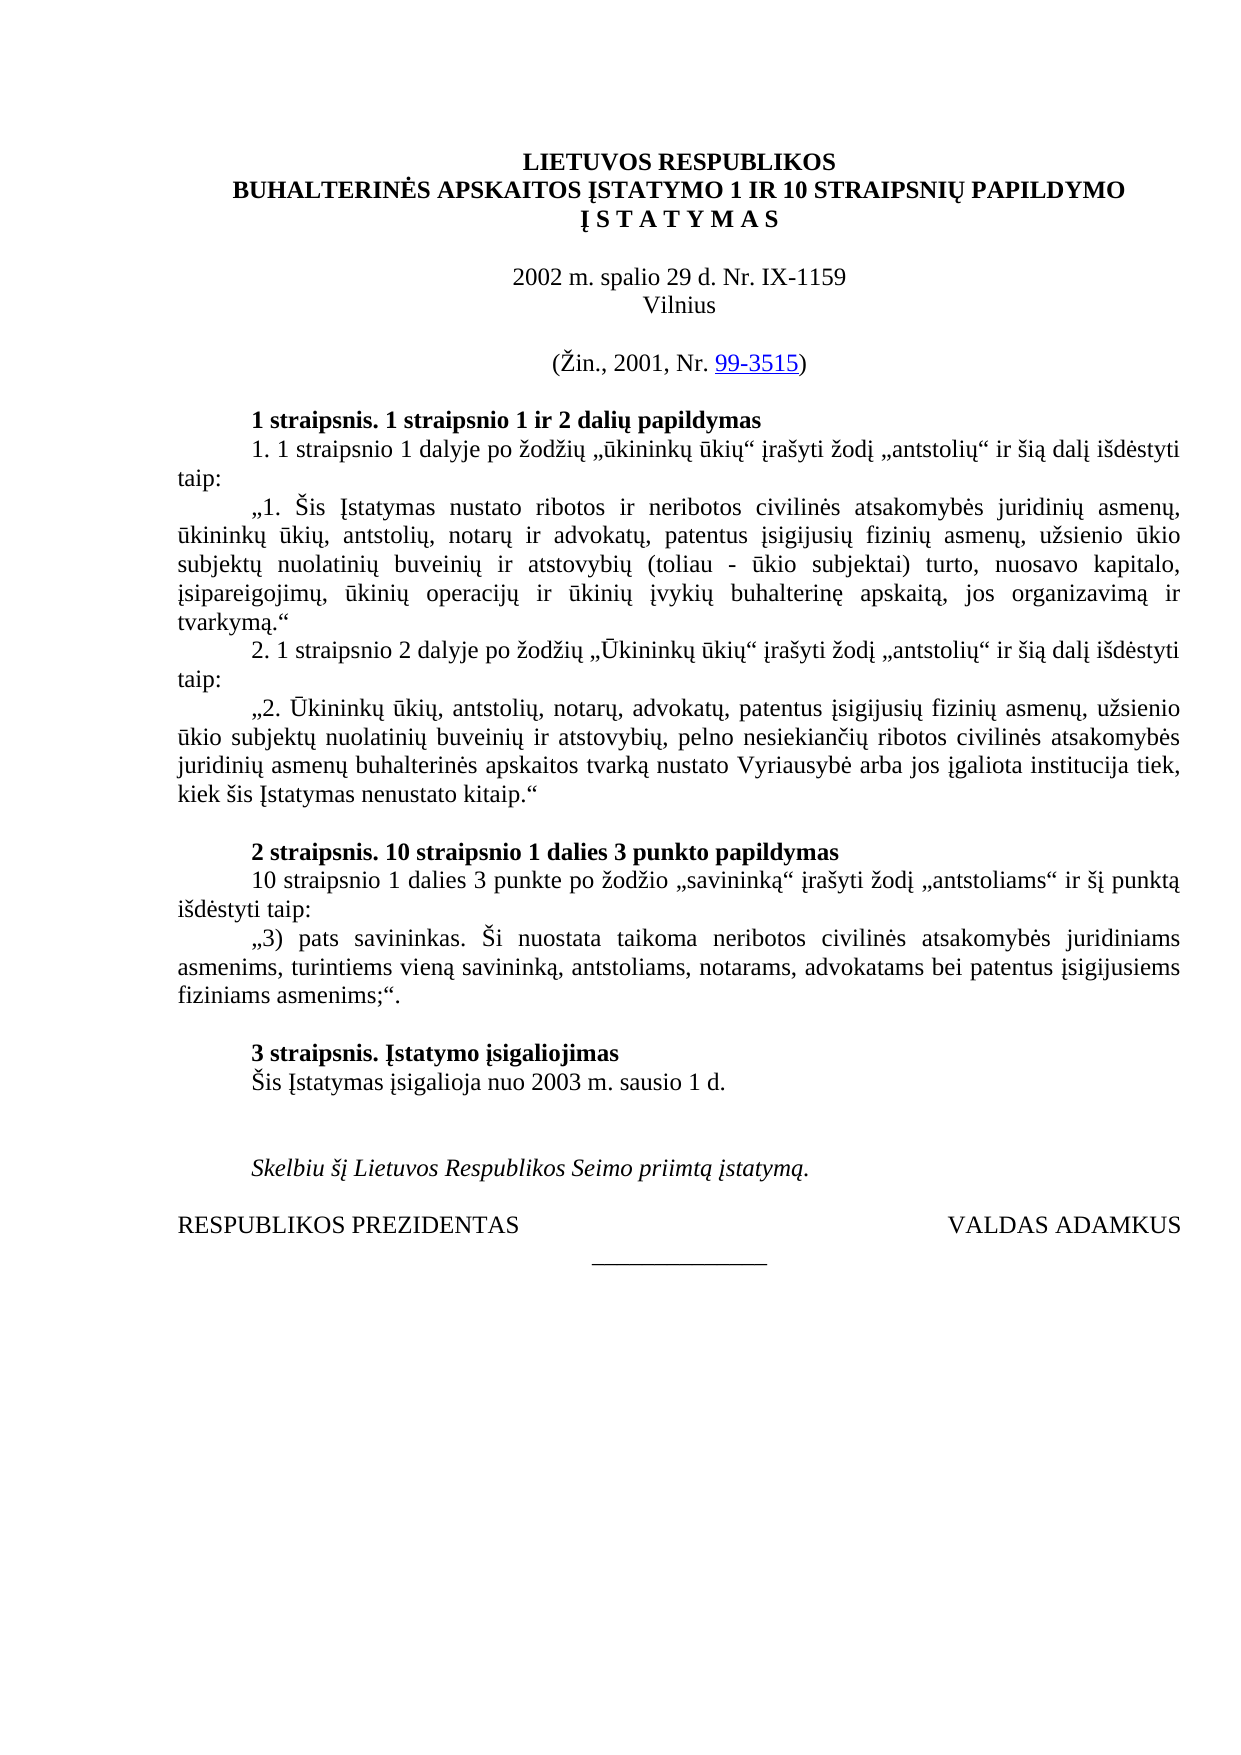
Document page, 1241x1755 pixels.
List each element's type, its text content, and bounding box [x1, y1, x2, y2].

text LIETUVOS RESPUBLIKOS [177, 147, 1181, 176]
text 1 straipsnis. 1 straipsnio 1 ir 2 dalių papildymas [177, 406, 1181, 434]
text 2. 1 straipsnio 2 dalyje po žodžių „Ūkininkų ūkių“ įrašyti žodį „antstolių“ ir šią dalį išdėstyti taip: [177, 636, 1181, 693]
text Vilnius [177, 291, 1181, 319]
text 1. 1 straipsnio 1 dalyje po žodžių „ūkininkų ūkių“ įrašyti žodį „antstolių“ ir šią dalį išdėstyti taip: [177, 434, 1181, 492]
text 3 straipsnis. Įstatymo įsigaliojimas [177, 1038, 1181, 1067]
text RESPUBLIKOS PREZIDENTAS VALDAS ADAMKUS [177, 1211, 1181, 1239]
text 10 straipsnio 1 dalies 3 punkte po žodžio „savininką“ įrašyti žodį „antstoliams“ ir šį punktą išdėstyti taip: [177, 866, 1181, 923]
text „2. Ūkininkų ūkių, antstolių, notarų, advokatų, patentus įsigijusių fizinių asmenų, užsienio ūkio subjektų nuolatinių buveinių ir atstovybių, pelno nesiekiančių ribotos civilinės atsakomybės juridinių asmenų buhalterinės apskaitos tvarką nustato Vyriausybė arba jos įgaliota institucija tiek, kiek šis Įstatymas nenustato kitaip.“ [177, 693, 1181, 808]
text 2002 m. spalio 29 d. Nr. IX-1159 [177, 262, 1181, 291]
text (Žin., 2001, Nr. 99-3515) [177, 348, 1181, 377]
text Šis Įstatymas įsigalioja nuo 2003 m. sausio 1 d. [177, 1067, 1181, 1096]
text „1. Šis Įstatymas nustato ribotos ir neribotos civilinės atsakomybės juridinių asmenų, ūkininkų ūkių, antstolių, notarų ir advokatų, patentus įsigijusių fizinių asmenų, užsienio ūkio subjektų nuolatinių buveinių ir atstovybių (toliau - ūkio subjektai) turto, nuosavo kapitalo, įsipareigojimų, ūkinių operacijų ir ūkinių įvykių buhalterinę apskaitą, jos organizavimą ir tvarkymą.“ [177, 492, 1181, 636]
text Į S T A T Y M A S [177, 204, 1181, 233]
text Skelbiu šį Lietuvos Respublikos Seimo priimtą įstatymą. [177, 1153, 1181, 1182]
text 2 straipsnis. 10 straipsnio 1 dalies 3 punkto papildymas [177, 837, 1181, 866]
text „3) pats savininkas. Ši nuostata taikoma neribotos civilinės atsakomybės juridiniams asmenims, turintiems vieną savininką, antstoliams, notarams, advokatams bei patentus įsigijusiems fiziniams asmenims;“. [177, 923, 1181, 1009]
text BUHALTERINĖS APSKAITOS ĮSTATYMO 1 IR 10 STRAIPSNIŲ PAPILDYMO [177, 176, 1181, 204]
text ______________ [177, 1239, 1181, 1268]
